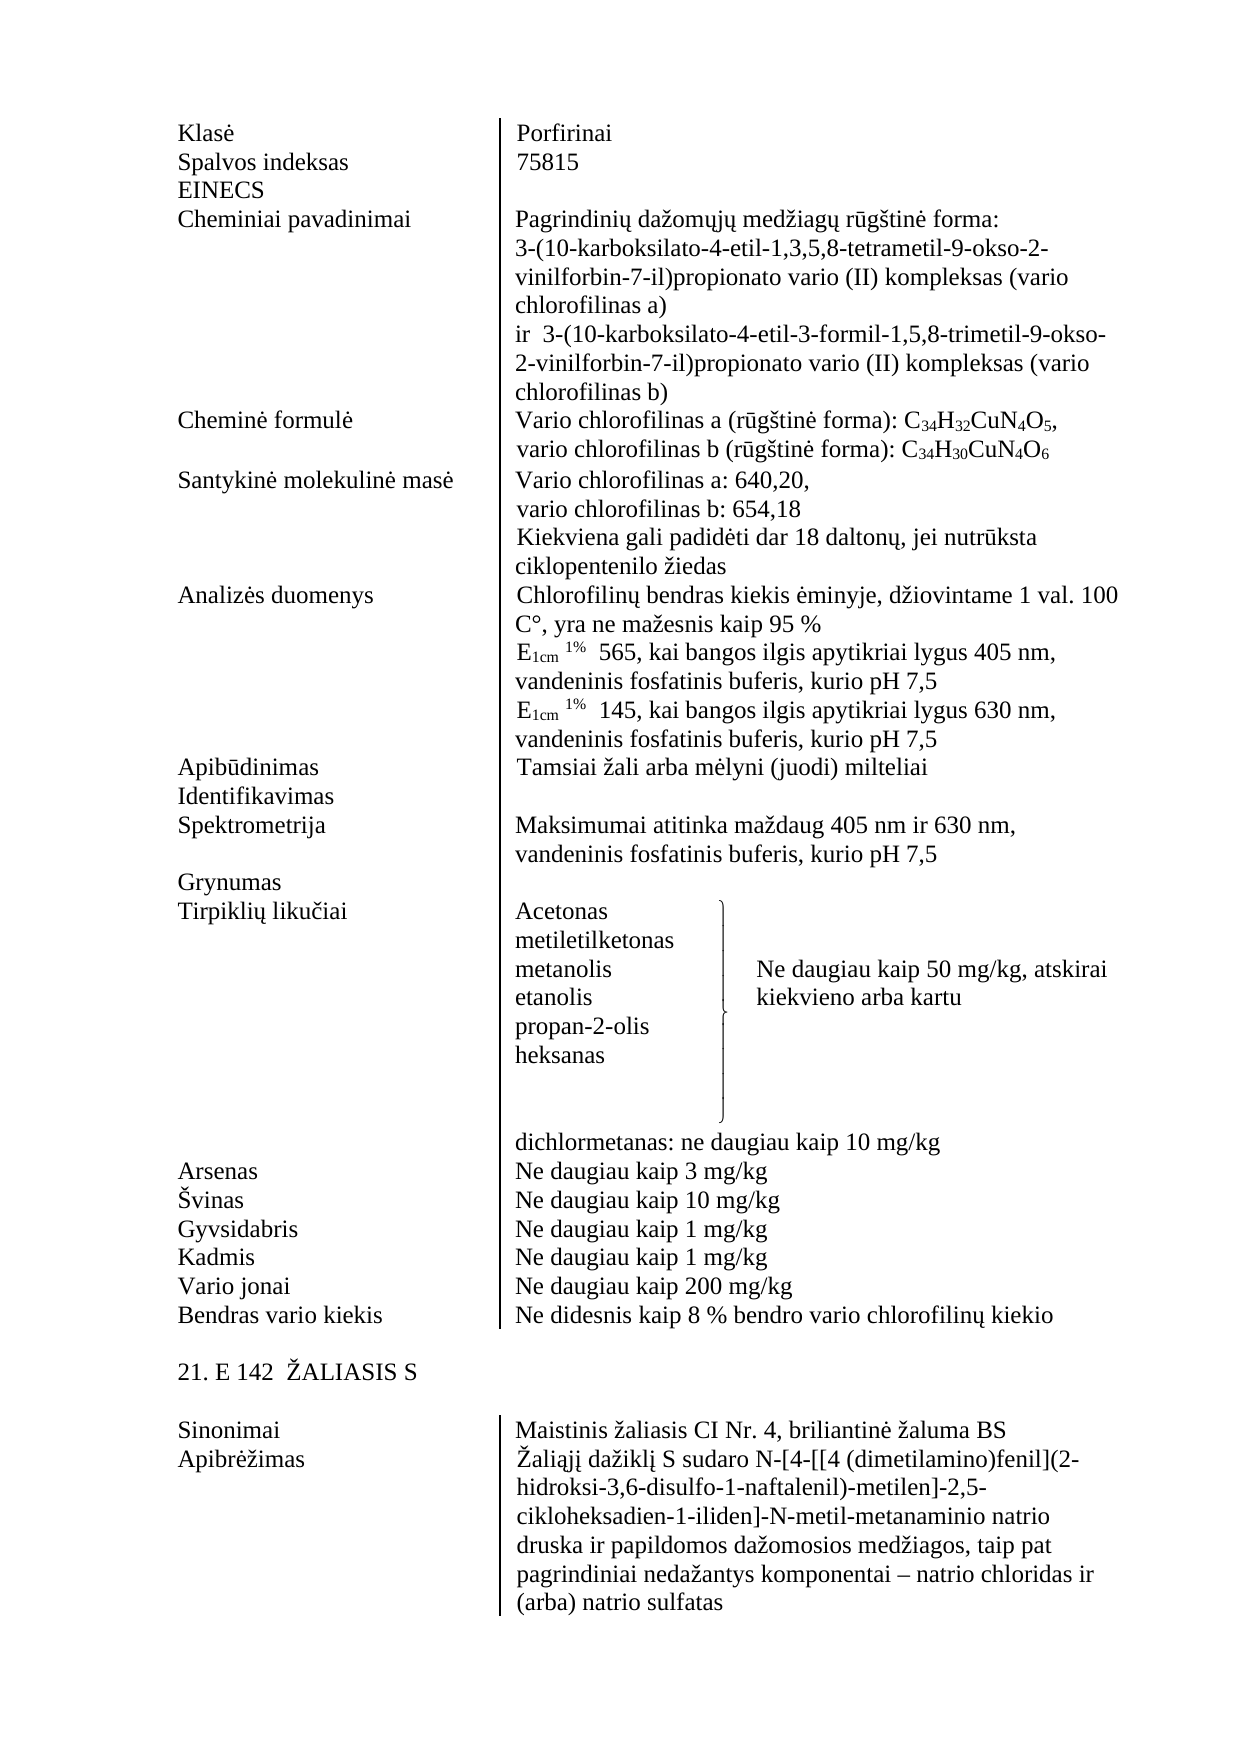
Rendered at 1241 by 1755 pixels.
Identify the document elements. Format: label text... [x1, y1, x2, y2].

table_cell [501, 176, 1122, 204]
table_cell Pagrindinių dažomųjų medžiagų rūgštinė forma: 3-(10-karboksilato-4-etil-1,3,5,8-tetrametil-9-okso-2-vinilforbin-7-il)propionato vario (II) kompleksas (vario chlorofilinas a) ir 3-(10-karboksilato-4-etil-3-formil-1,5,8-trimetil-9-okso-2-vinilforbin-7-il)propionato vario (II) kompleksas (vario chlorofilinas b) [501, 204, 1122, 406]
table_cell Klasė [177, 118, 499, 147]
table_cell Bendras vario kiekis [177, 1300, 499, 1329]
table_cell Švinas [177, 1185, 499, 1214]
table_cell heksanas [501, 1040, 702, 1127]
table_cell Gyvsidabris [177, 1214, 499, 1242]
table_cell metiletilketonas [501, 925, 702, 954]
table_cell Analizės duomenys [177, 580, 499, 637]
table_cell etanolis [501, 983, 702, 1011]
table_cell metanolis [501, 954, 702, 982]
table_cell Maistinis žaliasis CI Nr. 4, briliantinė žaluma BS [501, 1415, 1122, 1444]
table_cell Ne daugiau kaip 1 mg/kg [501, 1243, 1122, 1271]
table_cell Spalvos indeksas [177, 147, 499, 176]
table_cell Apibrėžimas [177, 1444, 499, 1616]
table_cell Grynumas [177, 868, 499, 896]
table_cell dichlormetanas: ne daugiau kaip 10 mg/kg [501, 1128, 1122, 1156]
table_cell Ne daugiau kaip 10 mg/kg [501, 1185, 1122, 1214]
table_cell Ne didesnis kaip 8 % bendro vario chlorofilinų kiekio [501, 1300, 1122, 1329]
table_cell [756, 896, 1122, 925]
table_cell Acetonas [501, 896, 702, 925]
table_cell Chlorofilinų bendras kiekis ėminyje, džiovintame 1 val. 100 C°, yra ne mažesnis kaip 95 % [501, 580, 1122, 637]
table_cell Ne daugiau kaip 50 mg/kg, atskirai kiekvieno arba kartu [756, 954, 1122, 1011]
table_cell E1cm 1% 565, kai bangos ilgis apytikriai lygus 405 nm, vandeninis fosfatinis buferis, kurio pH 7,5 E1cm 1% 145, kai bangos ilgis apytikriai lygus 630 nm, vandeninis fosfatinis buferis, kurio pH 7,5 [501, 638, 1122, 752]
table_cell [756, 1040, 1122, 1127]
table_cell [756, 925, 1122, 954]
table_cell Vario jonai [177, 1271, 499, 1300]
table_cell [501, 781, 1122, 810]
table_cell Arsenas [177, 1156, 499, 1185]
table_cell Maksimumai atitinka maždaug 405 nm ir 630 nm, vandeninis fosfatinis buferis, kurio pH 7,5 [501, 810, 1122, 867]
table_cell Tirpiklių likučiai [177, 896, 499, 1156]
table_cell [756, 1011, 1122, 1040]
table_cell Apibūdinimas [177, 753, 499, 781]
table_cell 21. E 142 ŽALIASIS S [177, 1329, 1122, 1415]
table_cell Vario chlorofilinas a (rūgštinė forma): C34H32CuN4O5, vario chlorofilinas b (rūgštinė forma): C34H30CuN4O6 [501, 406, 1122, 465]
table_cell Tamsiai žali arba mėlyni (juodi) milteliai [501, 753, 1122, 781]
table_cell [177, 638, 499, 752]
table_cell Ne daugiau kaip 200 mg/kg [501, 1271, 1122, 1300]
table_cell Sinonimai [177, 1415, 499, 1444]
table_cell Identifikavimas [177, 781, 499, 810]
table_cell 75815 [501, 147, 1122, 176]
table_cell Kadmis [177, 1243, 499, 1271]
table_cell Cheminiai pavadinimai [177, 204, 499, 406]
table_cell Porfirinai [501, 118, 1122, 147]
table_cell Spektrometrija [177, 810, 499, 867]
table_cell Ne daugiau kaip 1 mg/kg [501, 1214, 1122, 1242]
table_cell [702, 896, 756, 1127]
table_cell Žaliąjį dažiklį S sudaro N-[4-[[4 (dimetilamino)fenil](2-hidroksi-3,6-disulfo-1-naftalenil)-metilen]-2,5-cikloheksadien-1-iliden]-N-metil-metanaminio natrio druska ir papildomos dažomosios medžiagos, taip pat pagrindiniai nedažantys komponentai – natrio chloridas ir (arba) natrio sulfatas [501, 1444, 1122, 1616]
table_cell propan-2-olis [501, 1011, 702, 1040]
table_cell Ne daugiau kaip 3 mg/kg [501, 1156, 1122, 1185]
table_cell Vario chlorofilinas a: 640,20, vario chlorofilinas b: 654,18 Kiekviena gali padidėti dar 18 daltonų, jei nutrūksta ciklopentenilo žiedas [501, 465, 1122, 580]
table_cell Santykinė molekulinė masė [177, 465, 499, 580]
table_cell Cheminė formulė [177, 406, 499, 465]
table_cell [501, 868, 1122, 896]
table_cell EINECS [177, 176, 499, 204]
